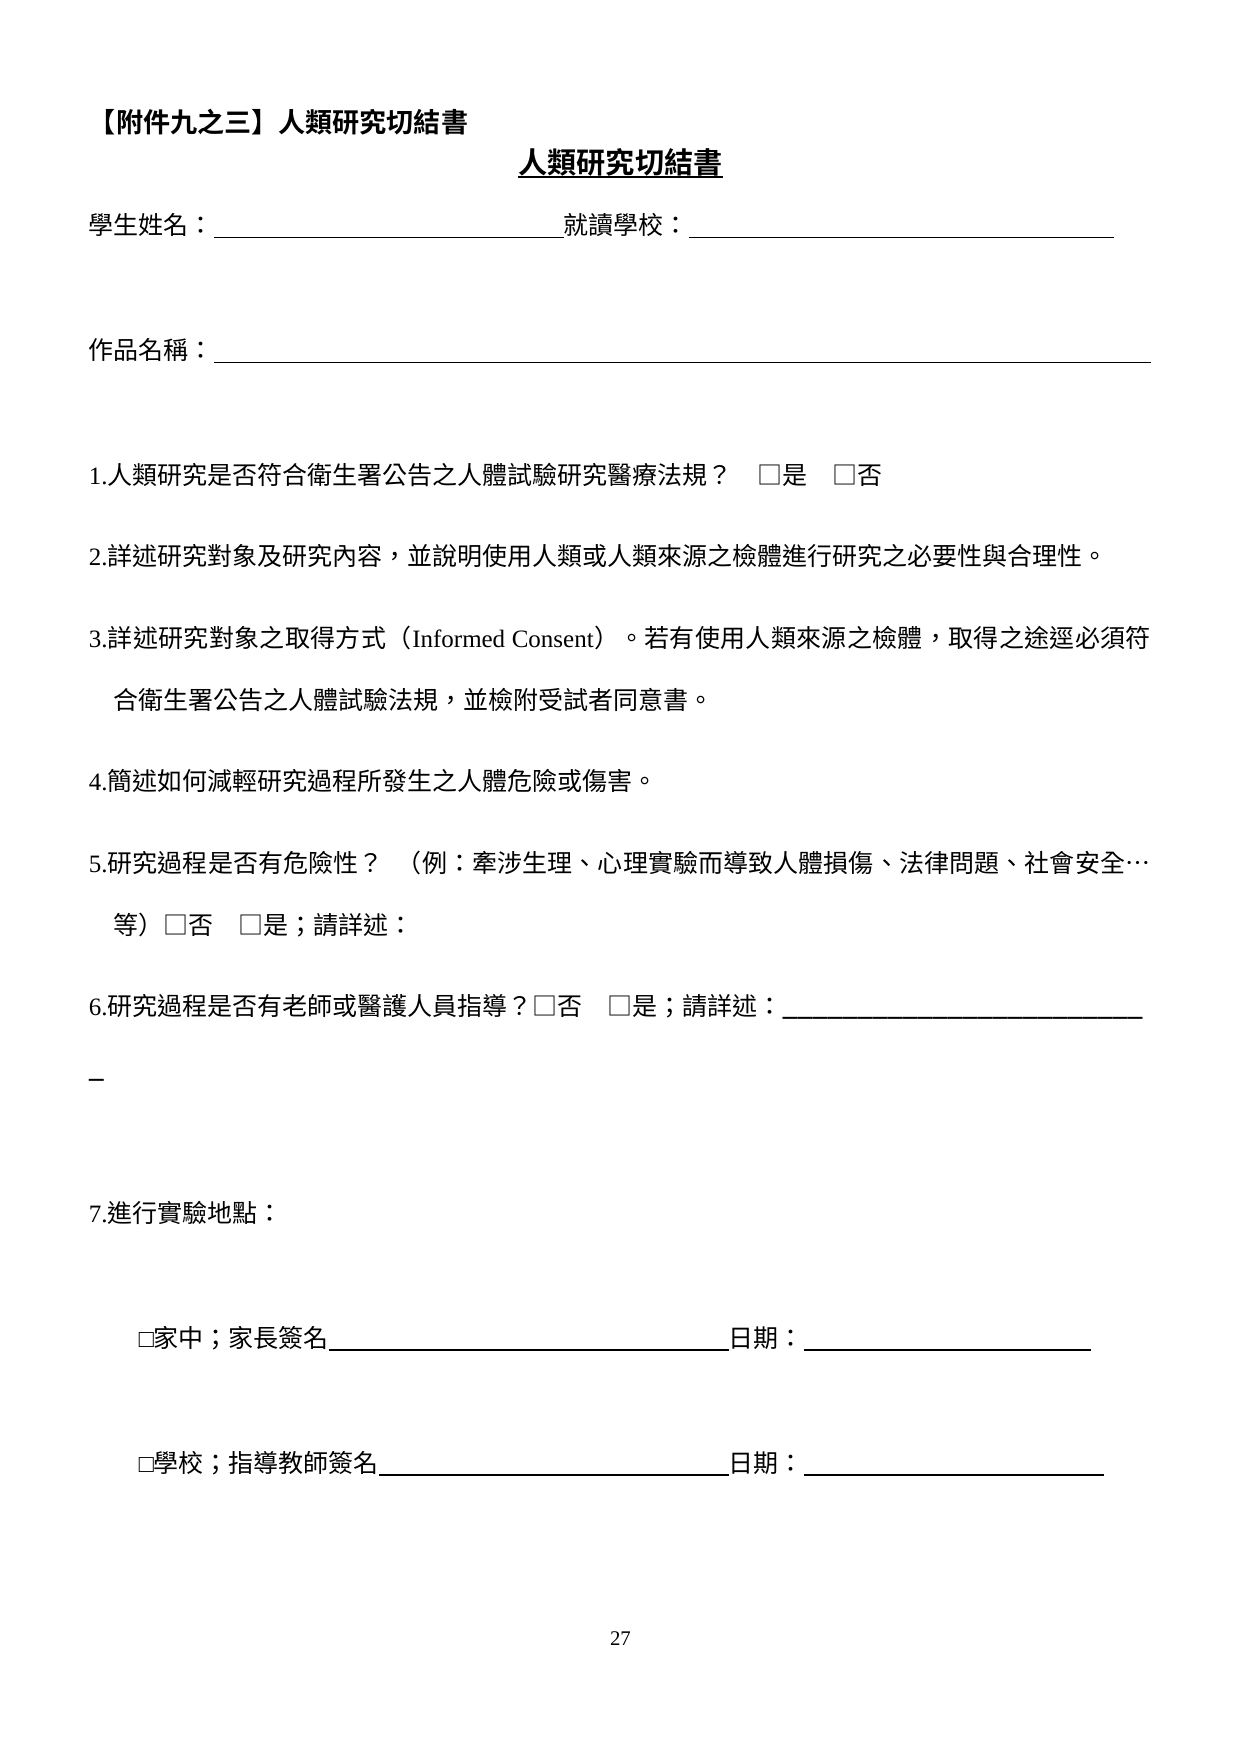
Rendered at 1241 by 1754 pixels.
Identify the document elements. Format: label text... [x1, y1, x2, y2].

text 6.研究過程是否有老師或醫護人員指導？□否 □是；請詳述：_________________________ [89, 963, 1152, 1088]
text 3.詳述研究對象之取得方式（Informed Consent）。若有使用人類來源之檢體，取得之途逕必須符合衛生署公告之人體試驗法規，並檢附受試者同意書。 [89, 594, 1152, 719]
text 7.進行實驗地點： [89, 1169, 1152, 1232]
text 作品名稱： [89, 307, 1152, 369]
text 人類研究切結書 [89, 140, 1152, 182]
text 4.簡述如何減輕研究過程所發生之人體危險或傷害。 [89, 738, 1152, 801]
text 學生姓名： 就讀學校： [89, 182, 1152, 244]
text □家中；家長簽名 日期： [89, 1294, 1152, 1357]
text □學校；指導教師簽名 日期： [89, 1419, 1152, 1482]
text 1.人類研究是否符合衛生署公告之人體試驗研究醫療法規？ □是 □否 [89, 432, 1152, 494]
text 2.詳述研究對象及研究內容，並說明使用人類或人類來源之檢體進行研究之必要性與合理性。 [89, 513, 1152, 576]
text 【附件九之三】人類研究切結書 [89, 101, 1152, 140]
text 5.研究過程是否有危險性？ （例：牽涉生理、心理實驗而導致人體損傷、法律問題、社會安全…等）□否 □是；請詳述： [89, 819, 1152, 944]
